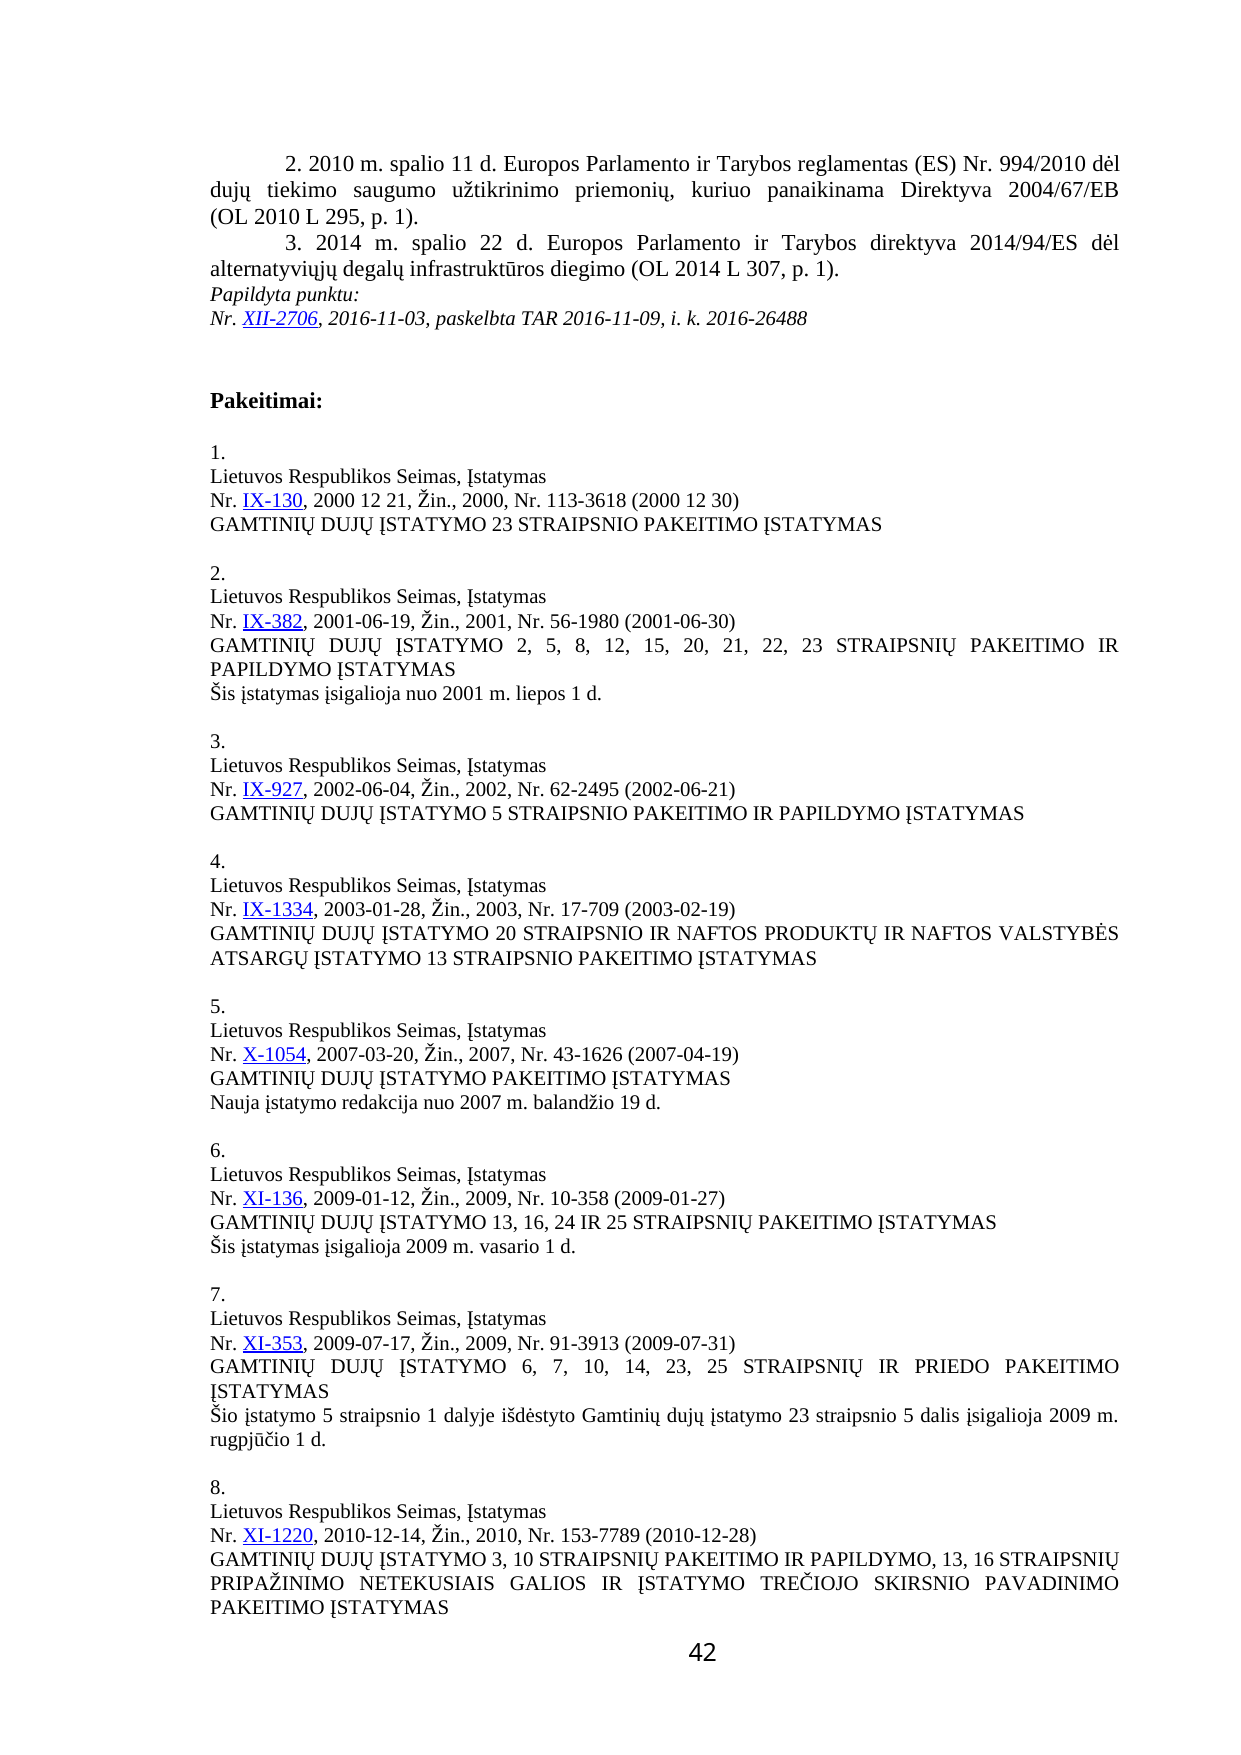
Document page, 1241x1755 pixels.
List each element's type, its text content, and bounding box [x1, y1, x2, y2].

text Pakeitimai: [210, 387, 1120, 414]
text Šis įstatymas įsigalioja 2009 m. vasario 1 d. [210, 1234, 1120, 1258]
text Lietuvos Respublikos Seimas, Įstatymas [210, 1162, 1120, 1186]
text Šis įstatymas įsigalioja nuo 2001 m. liepos 1 d. [210, 681, 1120, 705]
text 2. [210, 560, 1120, 584]
text 1. [210, 440, 1120, 464]
text Lietuvos Respublikos Seimas, Įstatymas [210, 873, 1120, 897]
text 4. [210, 849, 1120, 873]
text Lietuvos Respublikos Seimas, Įstatymas [210, 584, 1120, 608]
text Lietuvos Respublikos Seimas, Įstatymas [210, 1306, 1120, 1330]
text GAMTINIŲ DUJŲ ĮSTATYMO 23 STRAIPSNIO PAKEITIMO ĮSTATYMAS [210, 512, 1120, 536]
text Nr. XI-353, 2009-07-17, Žin., 2009, Nr. 91-3913 (2009-07-31) [210, 1330, 1120, 1354]
text Nr. IX-130, 2000 12 21, Žin., 2000, Nr. 113-3618 (2000 12 30) [210, 488, 1120, 512]
text Nr. XII-2706, 2016-11-03, paskelbta TAR 2016-11-09, i. k. 2016-26488 [210, 306, 1120, 330]
text Šio įstatymo 5 straipsnio 1 dalyje išdėstyto Gamtinių dujų įstatymo 23 straipsnio 5 dalis įsigalioja 2009 m. rugpjūčio 1 d. [210, 1403, 1120, 1451]
text Nr. IX-1334, 2003-01-28, Žin., 2003, Nr. 17-709 (2003-02-19) [210, 897, 1120, 921]
text Nr. XI-1220, 2010-12-14, Žin., 2010, Nr. 153-7789 (2010-12-28) [210, 1523, 1120, 1547]
text Lietuvos Respublikos Seimas, Įstatymas [210, 753, 1120, 777]
text Lietuvos Respublikos Seimas, Įstatymas [210, 1018, 1120, 1042]
text 2. 2010 m. spalio 11 d. Europos Parlamento ir Tarybos reglamentas (ES) Nr. 994/2010 dėl dujų tiekimo saugumo užtikrinimo priemonių, kuriuo panaikinama Direktyva 2004/67/EB (OL 2010 L 295, p. 1). [210, 150, 1120, 229]
text 8. [210, 1475, 1120, 1499]
text GAMTINIŲ DUJŲ ĮSTATYMO 2, 5, 8, 12, 15, 20, 21, 22, 23 STRAIPSNIŲ PAKEITIMO IR PAPILDYMO ĮSTATYMAS [210, 633, 1120, 681]
text GAMTINIŲ DUJŲ ĮSTATYMO 13, 16, 24 IR 25 STRAIPSNIŲ PAKEITIMO ĮSTATYMAS [210, 1210, 1120, 1234]
text GAMTINIŲ DUJŲ ĮSTATYMO PAKEITIMO ĮSTATYMAS [210, 1066, 1120, 1090]
text 5. [210, 993, 1120, 1018]
text GAMTINIŲ DUJŲ ĮSTATYMO 5 STRAIPSNIO PAKEITIMO IR PAPILDYMO ĮSTATYMAS [210, 801, 1120, 825]
text Nr. IX-927, 2002-06-04, Žin., 2002, Nr. 62-2495 (2002-06-21) [210, 777, 1120, 801]
text 3. 2014 m. spalio 22 d. Europos Parlamento ir Tarybos direktyva 2014/94/ES dėl alternatyviųjų degalų infrastruktūros diegimo (OL 2014 L 307, p. 1). [210, 229, 1120, 282]
text Nauja įstatymo redakcija nuo 2007 m. balandžio 19 d. [210, 1090, 1120, 1114]
text Nr. IX-382, 2001-06-19, Žin., 2001, Nr. 56-1980 (2001-06-30) [210, 608, 1120, 633]
text Nr. X-1054, 2007-03-20, Žin., 2007, Nr. 43-1626 (2007-04-19) [210, 1042, 1120, 1066]
text Lietuvos Respublikos Seimas, Įstatymas [210, 464, 1120, 488]
text 3. [210, 729, 1120, 753]
text GAMTINIŲ DUJŲ ĮSTATYMO 6, 7, 10, 14, 23, 25 STRAIPSNIŲ IR PRIEDO PAKEITIMO ĮSTATYMAS [210, 1354, 1120, 1403]
text GAMTINIŲ DUJŲ ĮSTATYMO 3, 10 STRAIPSNIŲ PAKEITIMO IR PAPILDYMO, 13, 16 STRAIPSNIŲ PRIPAŽINIMO NETEKUSIAIS GALIOS IR ĮSTATYMO TREČIOJO SKIRSNIO PAVADINIMO PAKEITIMO ĮSTATYMAS [210, 1547, 1120, 1619]
text 7. [210, 1282, 1120, 1306]
text Lietuvos Respublikos Seimas, Įstatymas [210, 1499, 1120, 1523]
text Papildyta punktu: [210, 282, 1120, 306]
text 6. [210, 1138, 1120, 1162]
text Nr. XI-136, 2009-01-12, Žin., 2009, Nr. 10-358 (2009-01-27) [210, 1186, 1120, 1210]
text GAMTINIŲ DUJŲ ĮSTATYMO 20 STRAIPSNIO IR NAFTOS PRODUKTŲ IR NAFTOS VALSTYBĖS ATSARGŲ ĮSTATYMO 13 STRAIPSNIO PAKEITIMO ĮSTATYMAS [210, 921, 1120, 969]
